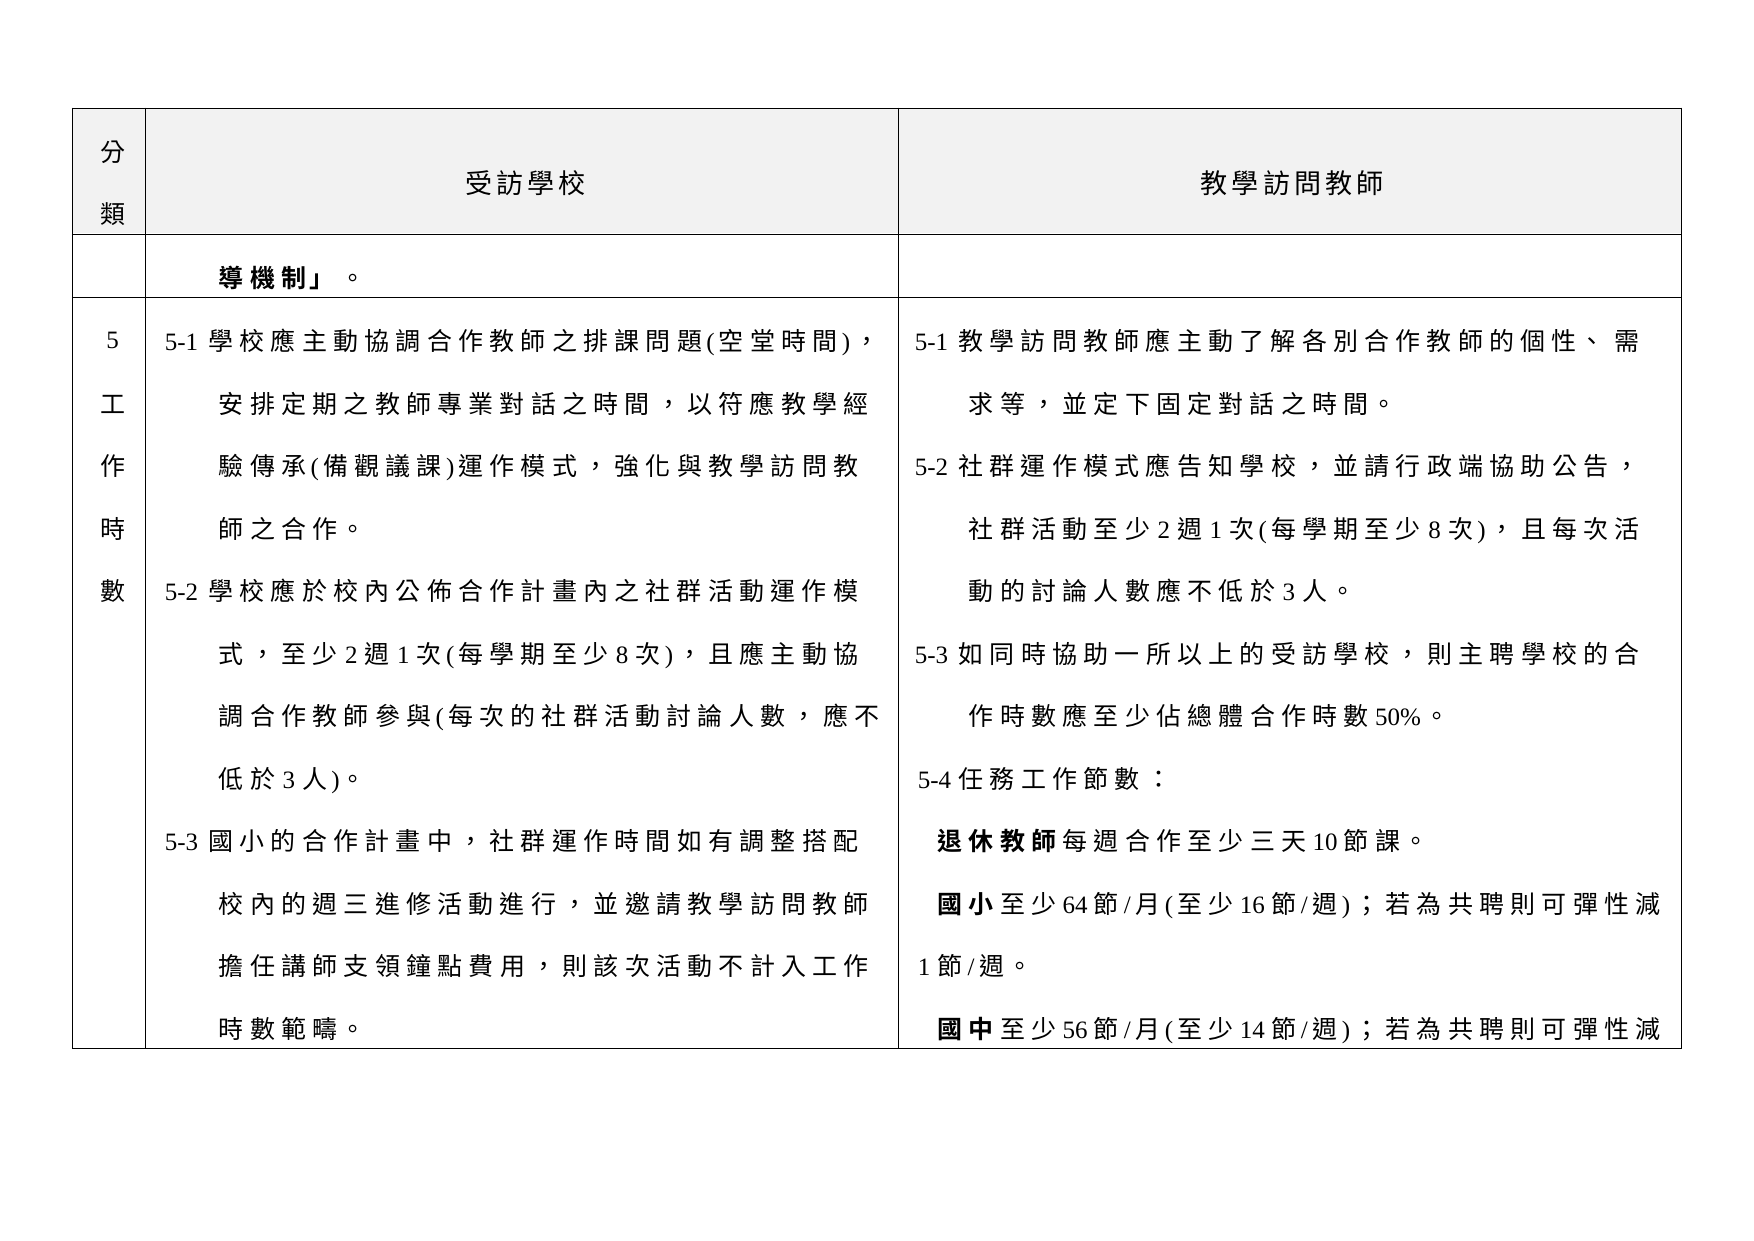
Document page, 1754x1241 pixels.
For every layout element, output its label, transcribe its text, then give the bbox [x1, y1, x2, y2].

table_header 教學訪問教師 [899, 109, 1681, 233]
table_cell 5-1 教學訪問教師應主動了解各別合作教師的個性、需求等，並定下固定對話之時間。 5-2 社群運作模式應告知學校，並請行政端協助公告，社群活動至少2週1次(每學期至少8次)，且每次活動的討論人數應不低於3人。 5-3 如同時協助一所以上的受訪學校，則主聘學校的合作時數應至少佔總體合作時數50%。 5-4任務工作節數： 退休教師每週合作至少三天10節課。 國小至少64節/月(至少16節/週)；若為共聘則可彈性減1節/週。 國中至少56節/月(至少14節/週)；若為共聘則可彈性減 [899, 298, 1681, 1048]
table_cell 5-1 學校應主動協調合作教師之排課問題(空堂時間)，安排定期之教師專業對話之時間，以符應教學經驗傳承(備觀議課)運作模式，強化與教學訪問教師之合作。 5-2 學校應於校內公佈合作計畫內之社群活動運作模式，至少2週1次(每學期至少8次)，且應主動協調合作教師參與(每次的社群活動討論人數，應不低於3人)。 5-3 國小的合作計畫中，社群運作時間如有調整搭配校內的週三進修活動進行，並邀請教學訪問教師擔任講師支領鐘點費用，則該次活動不計入工作時數範疇。 [146, 298, 898, 1048]
table_header 分類 [73, 109, 145, 233]
table_cell 導機制」。 [146, 235, 898, 297]
table_cell [899, 235, 1681, 297]
table_cell [73, 235, 145, 297]
table_cell 5 工 作 時 數 [73, 298, 145, 1048]
table_header 受訪學校 [146, 109, 898, 233]
